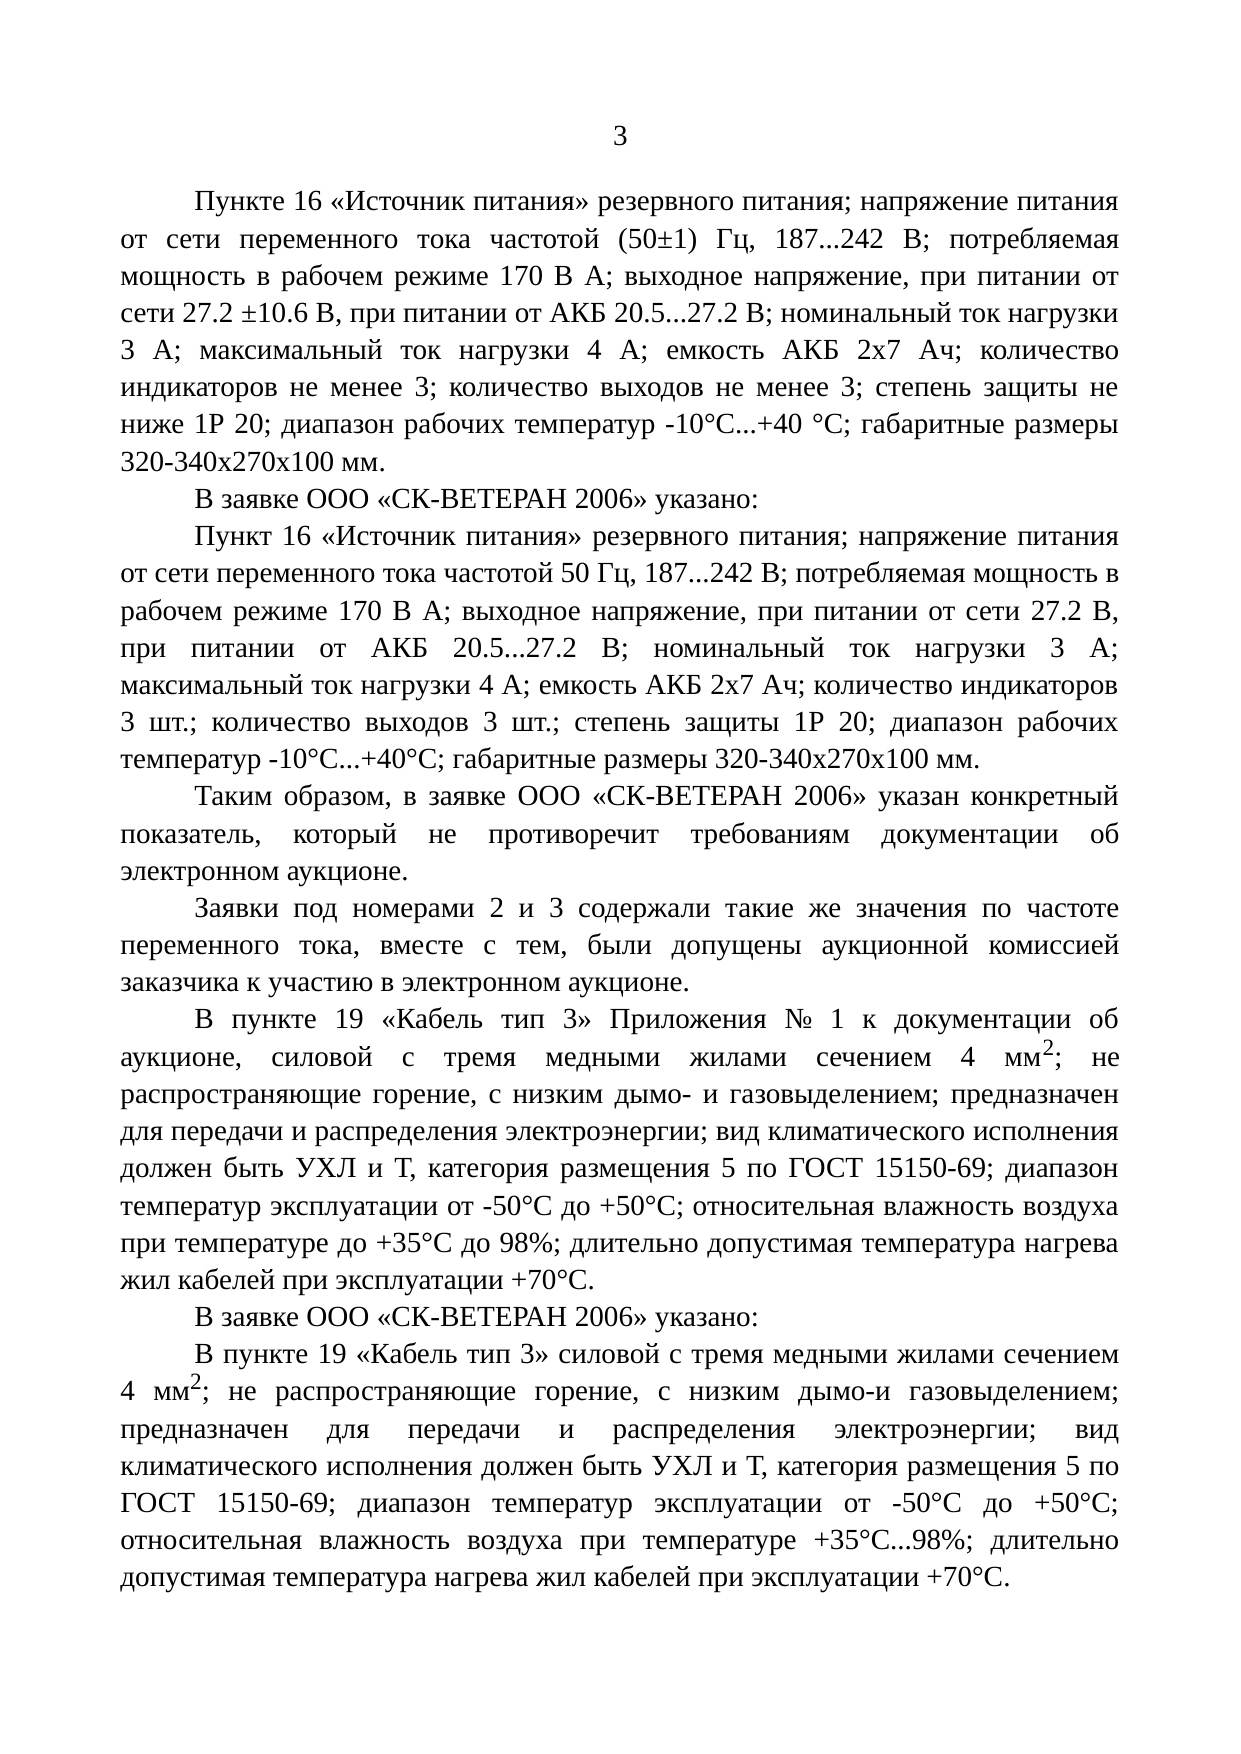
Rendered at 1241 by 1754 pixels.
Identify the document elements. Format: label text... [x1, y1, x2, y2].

text В заявке ООО «СК-ВЕТЕРАН 2006» указано: [120, 1297, 1122, 1334]
text Заявки под номерами 2 и 3 содержали такие же значения по частоте переменного тока, вместе с тем, были допущены аукционной комиссией заказчика к участию в электронном аукционе. [120, 888, 1120, 999]
text Пункте 16 «Источник питания» резервного питания; напряжение питания от сети переменного тока частотой (50±1) Гц, 187...242 В; потребляемая мощность в рабочем режиме 170 В А; выходное напряжение, при питании от сети 27.2 ±10.6 В, при питании от АКБ 20.5...27.2 В; номинальный ток нагрузки 3 А; максимальный ток нагрузки 4 А; емкость АКБ 2x7 Ач; количество индикаторов не менее 3; количество выходов не менее 3; степень защиты не ниже 1Р 20; диапазон рабочих температур -10°С...+40 °С; габаритные размеры 320-340x270x100 мм. [120, 181, 1120, 479]
text Пункт 16 «Источник питания» резервного питания; напряжение питания от сети переменного тока частотой 50 Гц, 187...242 В; потребляемая мощность в рабочем режиме 170 В А; выходное напряжение, при питании от сети 27.2 В, при питании от АКБ 20.5...27.2 В; номинальный ток нагрузки 3 А; максимальный ток нагрузки 4 А; емкость АКБ 2x7 Ач; количество индикаторов 3 шт.; количество выходов 3 шт.; степень защиты 1Р 20; диапазон рабочих температур -10°С...+40°С; габаритные размеры 320-340x270x100 мм. [120, 516, 1120, 776]
text Таким образом, в заявке ООО «СК-ВЕТЕРАН 2006» указан конкретный показатель, который не противоречит требованиям документации об электронном аукционе. [120, 776, 1120, 888]
text В пункте 19 «Кабель тип 3» Приложения № 1 к документации об аукционе, силовой с тремя медными жилами сечением 4 мм2; не распространяющие горение, с низким дымо- и газовыделением; предназначен для передачи и распределения электроэнергии; вид климатического исполнения должен быть УХЛ и Т, категория размещения 5 по ГОСТ 15150-69; диапазон температур эксплуатации от -50°С до +50°С; относительная влажность воздуха при температуре до +35°С до 98%; длительно допустимая температура нагрева жил кабелей при эксплуатации +70°С. [120, 999, 1120, 1297]
text В пункте 19 «Кабель тип 3» силовой с тремя медными жилами сечением 4 мм2; не распространяющие горение, с низким дымо-и газовыделением; предназначен для передачи и распределения электроэнергии; вид климатического исполнения должен быть УХЛ и Т, категория размещения 5 по ГОСТ 15150-69; диапазон температур эксплуатации от -50°С до +50°С; относительная влажность воздуха при температуре +35°С...98%; длительно допустимая температура нагрева жил кабелей при эксплуатации +70°С. [120, 1334, 1120, 1594]
text В заявке ООО «СК-ВЕТЕРАН 2006» указано: [120, 479, 1122, 516]
